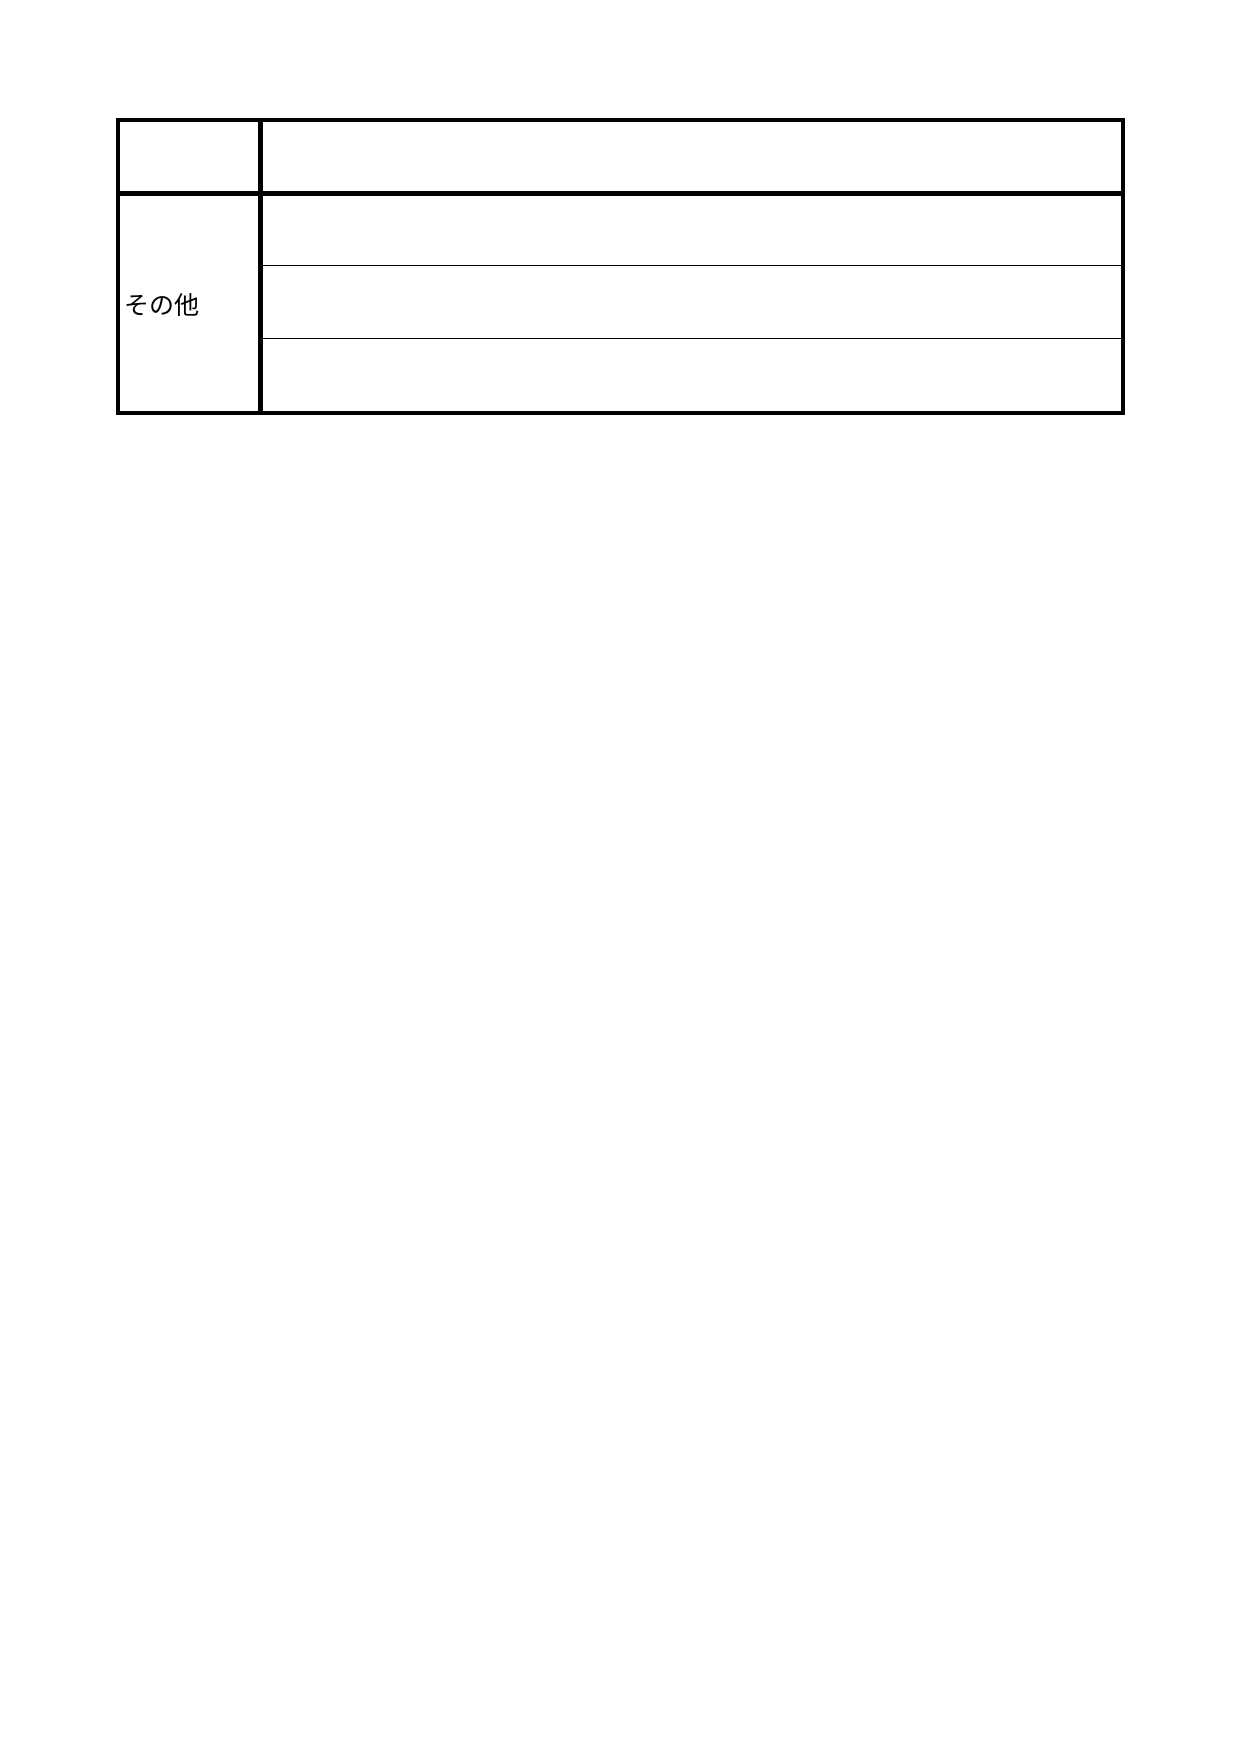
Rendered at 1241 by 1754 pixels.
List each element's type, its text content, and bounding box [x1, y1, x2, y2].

table_cell [263, 339, 1121, 411]
table_cell [263, 122, 1121, 191]
table_cell その他 [120, 196, 258, 411]
table_cell [263, 266, 1121, 338]
table_cell [120, 122, 258, 191]
table_cell [263, 196, 1121, 264]
